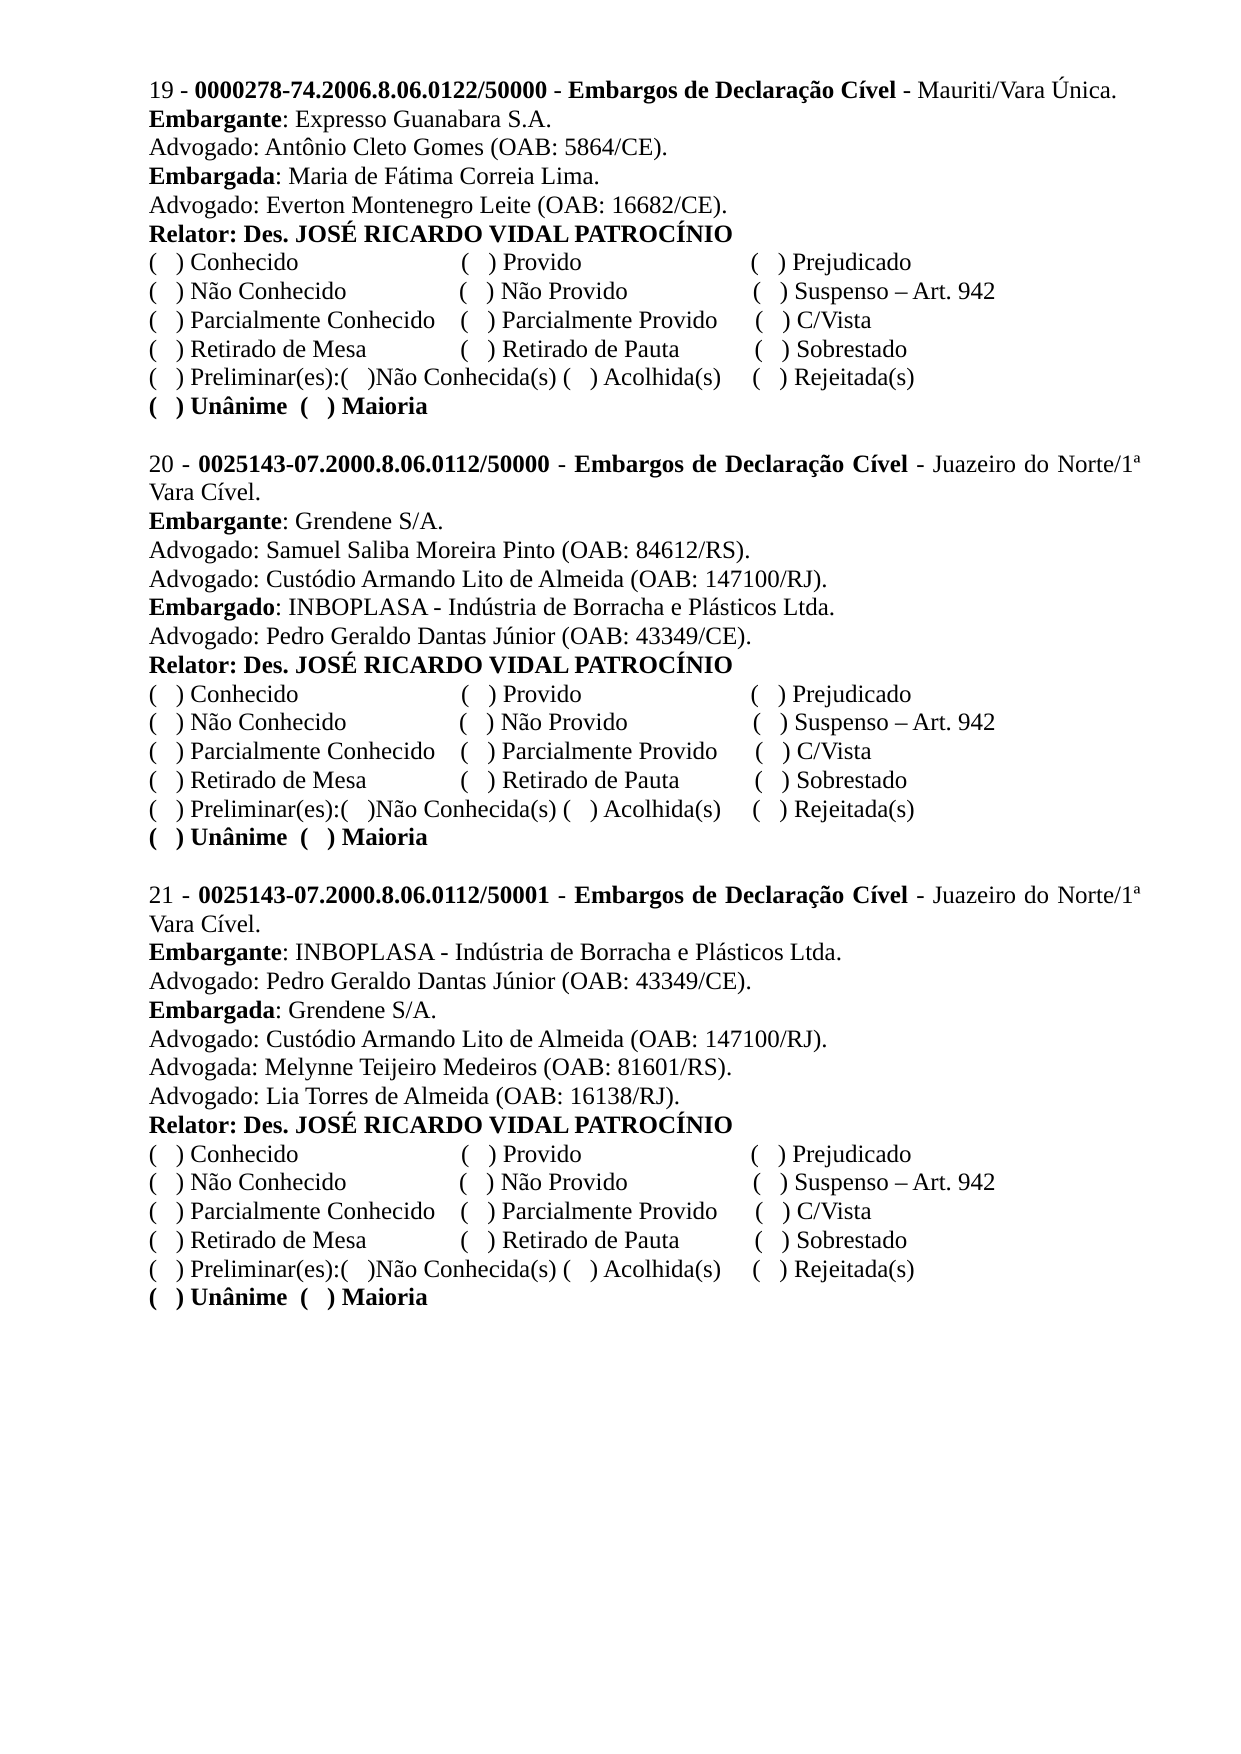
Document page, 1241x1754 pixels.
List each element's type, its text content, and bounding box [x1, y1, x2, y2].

text ( ) Conhecido ( ) Provido ( ) Prejudicado [148, 247, 1141, 276]
text Relator: Des. JOSÉ RICARDO VIDAL PATROCÍNIO [148, 650, 1141, 679]
text 20 - 0025143-07.2000.8.06.0112/50000 - Embargos de Declaração Cível - Juazeiro do Norte/1ª Vara Cível. [148, 449, 1141, 506]
text ( ) Preliminar(es):( )Não Conhecida(s) ( ) Acolhida(s) ( ) Rejeitada(s) [148, 362, 1158, 391]
text ( ) Parcialmente Conhecido ( ) Parcialmente Provido ( ) C/Vista [148, 736, 1158, 765]
text Advogado: Pedro Geraldo Dantas Júnior (OAB: 43349/CE). [148, 621, 1141, 650]
text ( ) Retirado de Mesa ( ) Retirado de Pauta ( ) Sobrestado [148, 1225, 1158, 1254]
text ( ) Retirado de Mesa ( ) Retirado de Pauta ( ) Sobrestado [148, 334, 1158, 362]
text Advogado: Custódio Armando Lito de Almeida (OAB: 147100/RJ). [148, 1024, 1141, 1052]
text ( ) Conhecido ( ) Provido ( ) Prejudicado [148, 679, 1141, 707]
text ( ) Unânime ( ) Maioria [148, 1282, 1158, 1311]
text Advogado: Lia Torres de Almeida (OAB: 16138/RJ). [148, 1081, 1141, 1110]
text ( ) Parcialmente Conhecido ( ) Parcialmente Provido ( ) C/Vista [148, 305, 1158, 334]
text ( ) Não Conhecido ( ) Não Provido ( ) Suspenso – Art. 942 [148, 276, 1158, 305]
text Advogado: Everton Montenegro Leite (OAB: 16682/CE). [148, 190, 1141, 219]
text Embargante: Grendene S/A. [148, 506, 1141, 535]
text ( ) Parcialmente Conhecido ( ) Parcialmente Provido ( ) C/Vista [148, 1196, 1158, 1225]
text Embargante: INBOPLASA - Indústria de Borracha e Plásticos Ltda. [148, 937, 1141, 966]
text Relator: Des. JOSÉ RICARDO VIDAL PATROCÍNIO [148, 1110, 1141, 1139]
text Advogado: Custódio Armando Lito de Almeida (OAB: 147100/RJ). [148, 564, 1141, 592]
text Advogado: Antônio Cleto Gomes (OAB: 5864/CE). [148, 132, 1141, 161]
text ( ) Preliminar(es):( )Não Conhecida(s) ( ) Acolhida(s) ( ) Rejeitada(s) [148, 794, 1158, 822]
text Embargada: Grendene S/A. [148, 995, 1141, 1024]
text Advogado: Pedro Geraldo Dantas Júnior (OAB: 43349/CE). [148, 966, 1141, 995]
text 19 - 0000278-74.2006.8.06.0122/50000 - Embargos de Declaração Cível - Mauriti/Vara Única. [148, 75, 1141, 104]
text 21 - 0025143-07.2000.8.06.0112/50001 - Embargos de Declaração Cível - Juazeiro do Norte/1ª Vara Cível. [148, 880, 1141, 937]
text ( ) Preliminar(es):( )Não Conhecida(s) ( ) Acolhida(s) ( ) Rejeitada(s) [148, 1254, 1158, 1282]
text Embargada: Maria de Fátima Correia Lima. [148, 161, 1141, 190]
text Advogado: Samuel Saliba Moreira Pinto (OAB: 84612/RS). [148, 535, 1141, 564]
text Embargante: Expresso Guanabara S.A. [148, 104, 1141, 132]
text Embargado: INBOPLASA - Indústria de Borracha e Plásticos Ltda. [148, 592, 1141, 621]
text Relator: Des. JOSÉ RICARDO VIDAL PATROCÍNIO [148, 219, 1141, 247]
text ( ) Não Conhecido ( ) Não Provido ( ) Suspenso – Art. 942 [148, 1167, 1158, 1196]
text ( ) Unânime ( ) Maioria [148, 391, 1158, 420]
text ( ) Retirado de Mesa ( ) Retirado de Pauta ( ) Sobrestado [148, 765, 1158, 794]
text Advogada: Melynne Teijeiro Medeiros (OAB: 81601/RS). [148, 1052, 1141, 1081]
text ( ) Não Conhecido ( ) Não Provido ( ) Suspenso – Art. 942 [148, 707, 1158, 736]
text ( ) Conhecido ( ) Provido ( ) Prejudicado [148, 1139, 1141, 1167]
text ( ) Unânime ( ) Maioria [148, 822, 1158, 851]
